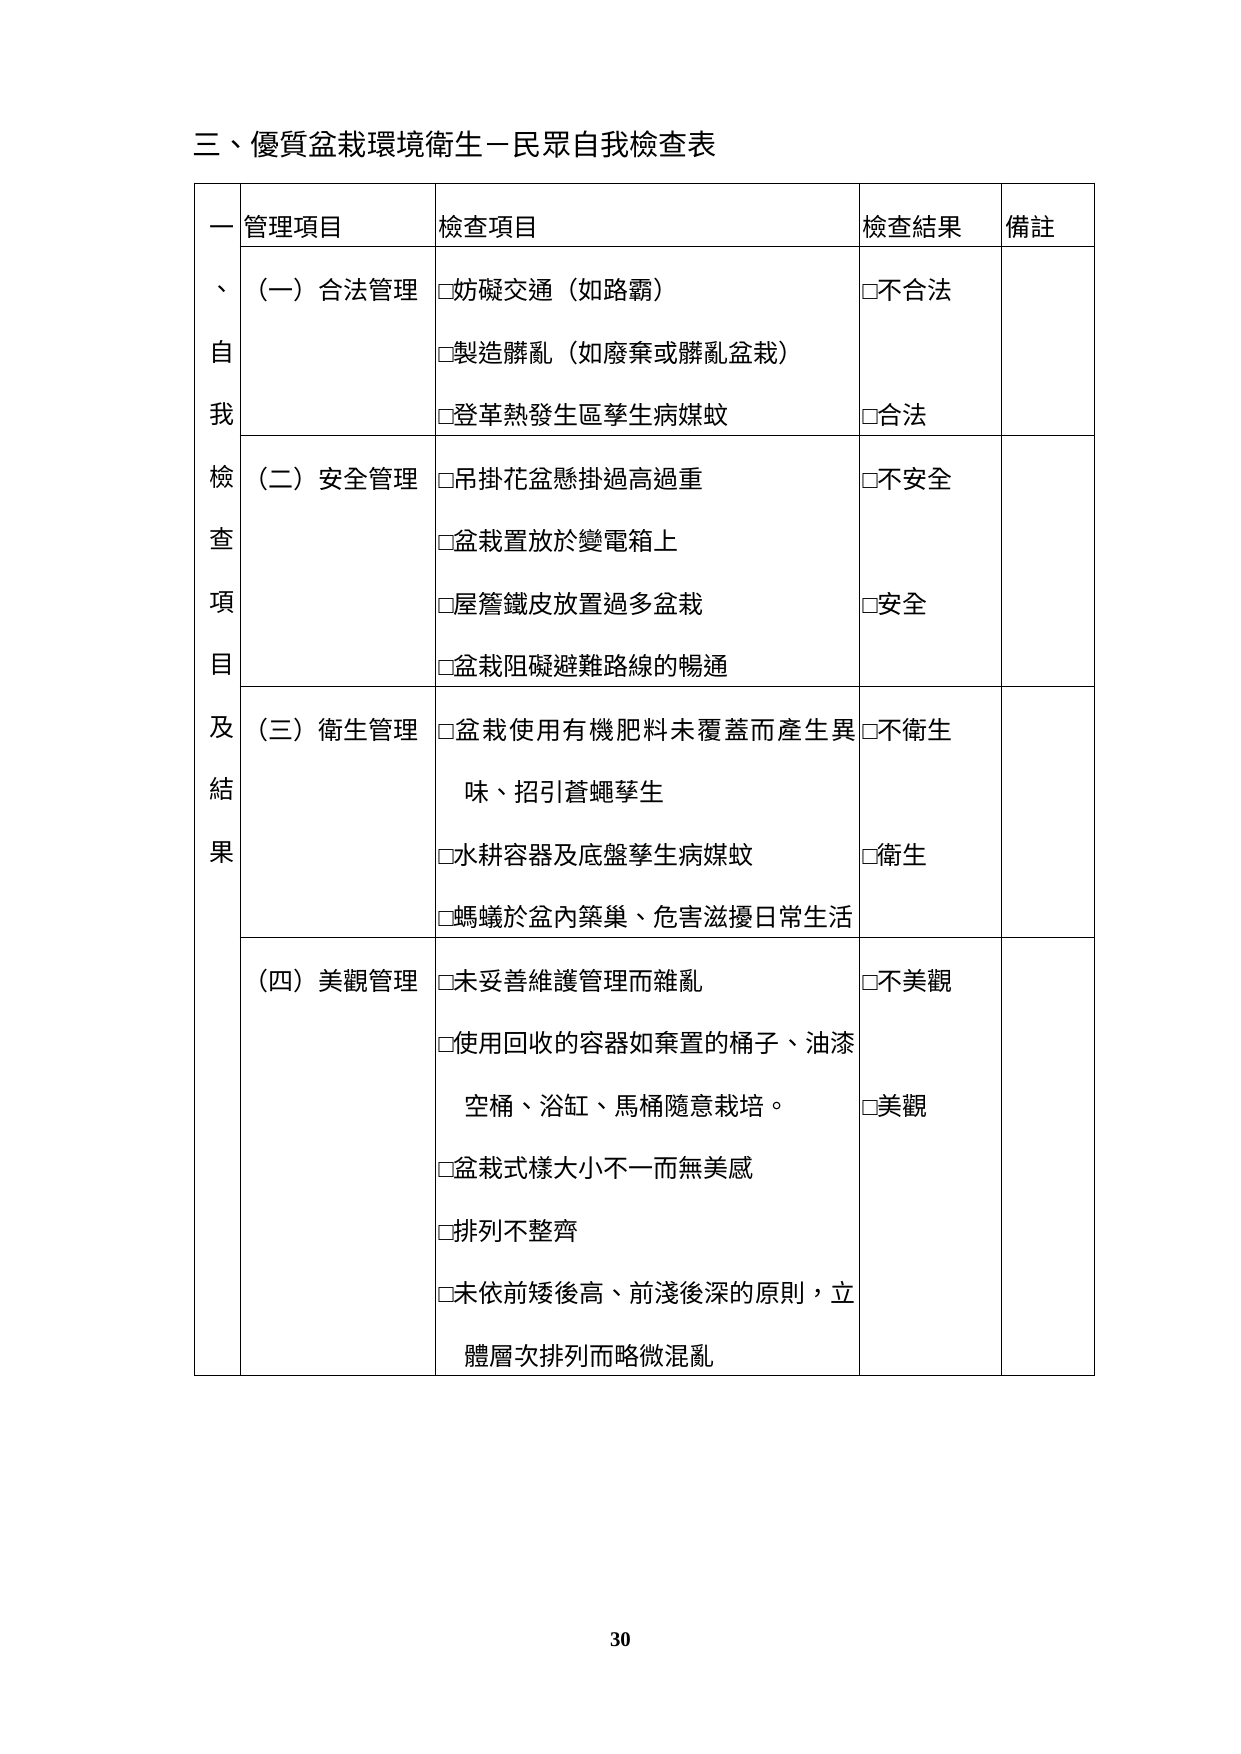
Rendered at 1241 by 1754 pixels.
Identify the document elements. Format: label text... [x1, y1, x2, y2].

table_cell [1002, 436, 1094, 686]
table_header 備註 [1002, 184, 1094, 246]
table_cell □不合法 □合法 [860, 247, 1001, 435]
table_cell □不安全 □安全 [860, 436, 1001, 686]
table_cell □不美觀 □美觀 [860, 938, 1001, 1375]
table_cell □吊掛花盆懸掛過高過重 □盆栽置放於變電箱上 □屋簷鐵皮放置過多盆栽 □盆栽阻礙避難路線的暢通 [436, 436, 859, 686]
table_header 管理項目 [241, 184, 435, 246]
table_header 檢查結果 [860, 184, 1001, 246]
table_cell [1002, 938, 1094, 1375]
text 三、優質盆栽環境衛生－民眾自我檢查表 [192, 122, 1122, 164]
table_cell □未妥善維護管理而雜亂 □使用回收的容器如棄置的桶子、油漆空桶、浴缸、馬桶隨意栽培。 □盆栽式樣大小不一而無美感 □排列不整齊 □未依前矮後高、前淺後深的原則，立體層次排列而略微混亂 [436, 938, 859, 1375]
table_cell □不衛生 □衛生 [860, 687, 1001, 937]
table_cell [1002, 687, 1094, 937]
table_cell □盆栽使用有機肥料未覆蓋而產生異味、招引蒼蠅孶生 □水耕容器及底盤孳生病媒蚊 □螞蟻於盆內築巢、危害滋擾日常生活 [436, 687, 859, 937]
table_cell （一）合法管理 [241, 247, 435, 435]
table_cell （三）衛生管理 [241, 687, 435, 937]
table_cell [1002, 247, 1094, 435]
table_cell （四）美觀管理 [241, 938, 435, 1375]
table_cell （二）安全管理 [241, 436, 435, 686]
table_header 檢查項目 [436, 184, 859, 246]
table_header 一、自我檢查項目及結果 [195, 184, 240, 1375]
table_cell □妨礙交通（如路霸） □製造髒亂（如廢棄或髒亂盆栽） □登革熱發生區孳生病媒蚊 [436, 247, 859, 435]
